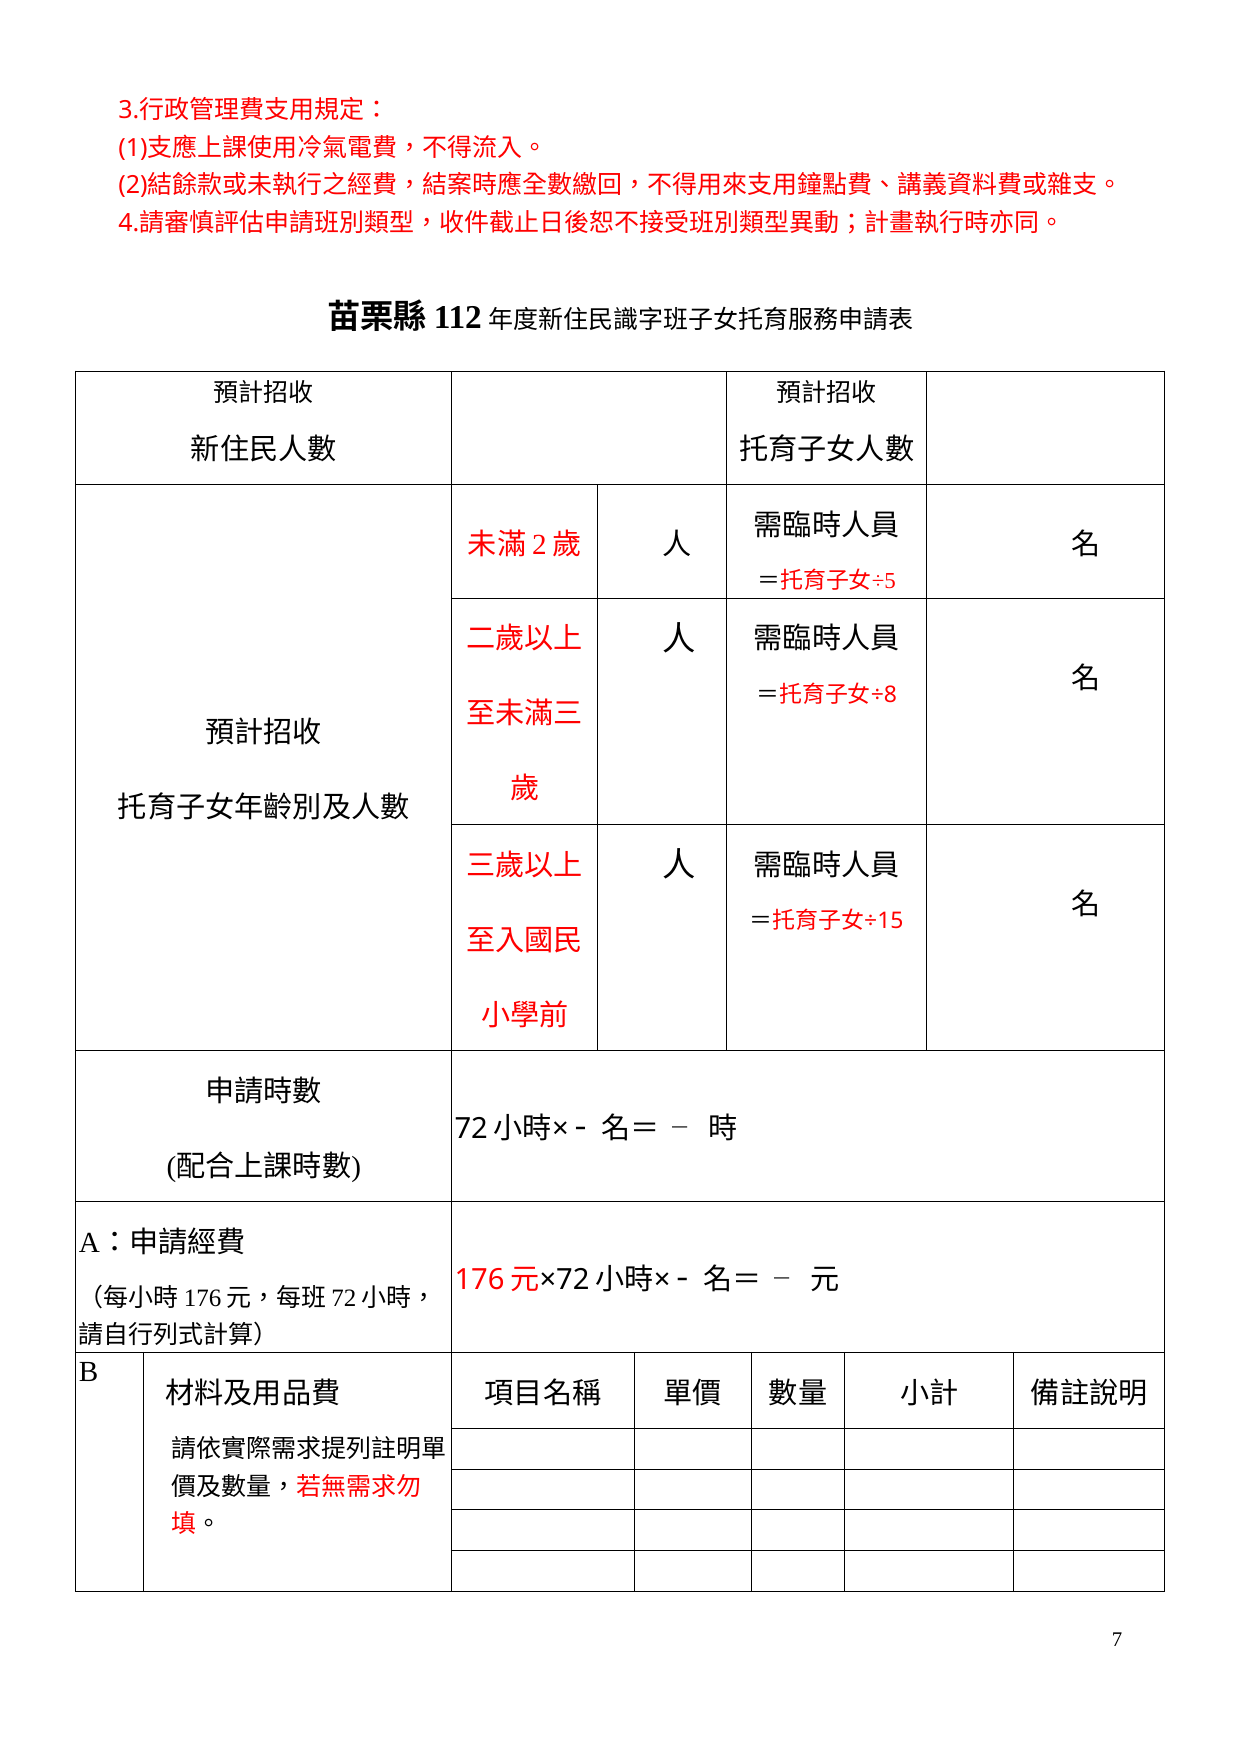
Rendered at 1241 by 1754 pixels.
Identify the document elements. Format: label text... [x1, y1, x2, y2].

text (2)結餘款或未執行之經費，結案時應全數繳回，不得用來支用鐘點費、講義資料費或雜支。 [118, 164, 1122, 202]
table_cell B [76, 1353, 143, 1591]
table_cell [635, 1470, 751, 1509]
table_cell 需臨時人員 ＝托育子女÷5 [727, 485, 926, 598]
table_cell [1014, 1429, 1164, 1468]
text 3.行政管理費支用規定： [118, 89, 1122, 127]
text (1)支應上課使用冷氣電費，不得流入。 [118, 127, 1122, 164]
table_cell 備註說明 [1014, 1353, 1164, 1428]
table_cell [635, 1429, 751, 1468]
table_header 預計招收 托育子女人數 [727, 372, 926, 484]
table_cell 名 [927, 599, 1164, 824]
table_cell [635, 1510, 751, 1550]
table_cell 申請時數 (配合上課時數) [76, 1051, 451, 1201]
table_cell 三歲以上至入國民小學前 [452, 825, 597, 1050]
table_cell 人 [598, 825, 726, 1050]
table_cell [845, 1551, 1013, 1591]
table_cell 未滿2歲 [452, 485, 597, 598]
table_cell [452, 1551, 634, 1591]
table_cell 72小時× ╴ 名＝ ╴ 時 [452, 1051, 1164, 1201]
table_cell [752, 1470, 844, 1509]
text 苗栗縣112年度新住民識字班子女托育服務申請表 [118, 277, 1122, 352]
table_cell 需臨時人員 ＝托育子女÷8 [727, 599, 926, 824]
table_cell [635, 1551, 751, 1591]
table_cell 項目名稱 [452, 1353, 634, 1428]
table_cell [845, 1510, 1013, 1550]
table_cell [1014, 1551, 1164, 1591]
table_cell [752, 1551, 844, 1591]
table_header 預計招收 新住民人數 [76, 372, 451, 484]
table_cell 需臨時人員 ＝托育子女÷15 [727, 825, 926, 1050]
table_cell 數量 [752, 1353, 844, 1428]
table_cell 預計招收 托育子女年齡別及人數 [76, 485, 451, 1050]
table_cell [752, 1510, 844, 1550]
table_cell 小計 [845, 1353, 1013, 1428]
table_cell 人 [598, 599, 726, 824]
table_cell 人 [598, 485, 726, 598]
table_header [452, 372, 726, 484]
table_cell 單價 [635, 1353, 751, 1428]
table_cell 176元×72小時× ╴ 名＝ ╴ 元 [452, 1202, 1164, 1352]
table_cell [1014, 1510, 1164, 1550]
table_cell A：申請經費 （每小時176元，每班72小時，請自行列式計算） [76, 1202, 451, 1352]
table_cell [452, 1429, 634, 1468]
table_cell [845, 1429, 1013, 1468]
table_cell 二歲以上至未滿三歲 [452, 599, 597, 824]
table_cell 名 [927, 485, 1164, 598]
table_header [927, 372, 1164, 484]
table_cell [845, 1470, 1013, 1509]
table_cell 材料及用品費 請依實際需求提列註明單價及數量，若無需求勿填。 [144, 1353, 451, 1591]
table_cell [1014, 1470, 1164, 1509]
table_cell [452, 1510, 634, 1550]
table_cell [452, 1470, 634, 1509]
text 4.請審慎評估申請班別類型，收件截止日後恕不接受班別類型異動；計畫執行時亦同。 [118, 202, 1122, 239]
table_cell [752, 1429, 844, 1468]
table_cell 名 [927, 825, 1164, 1050]
